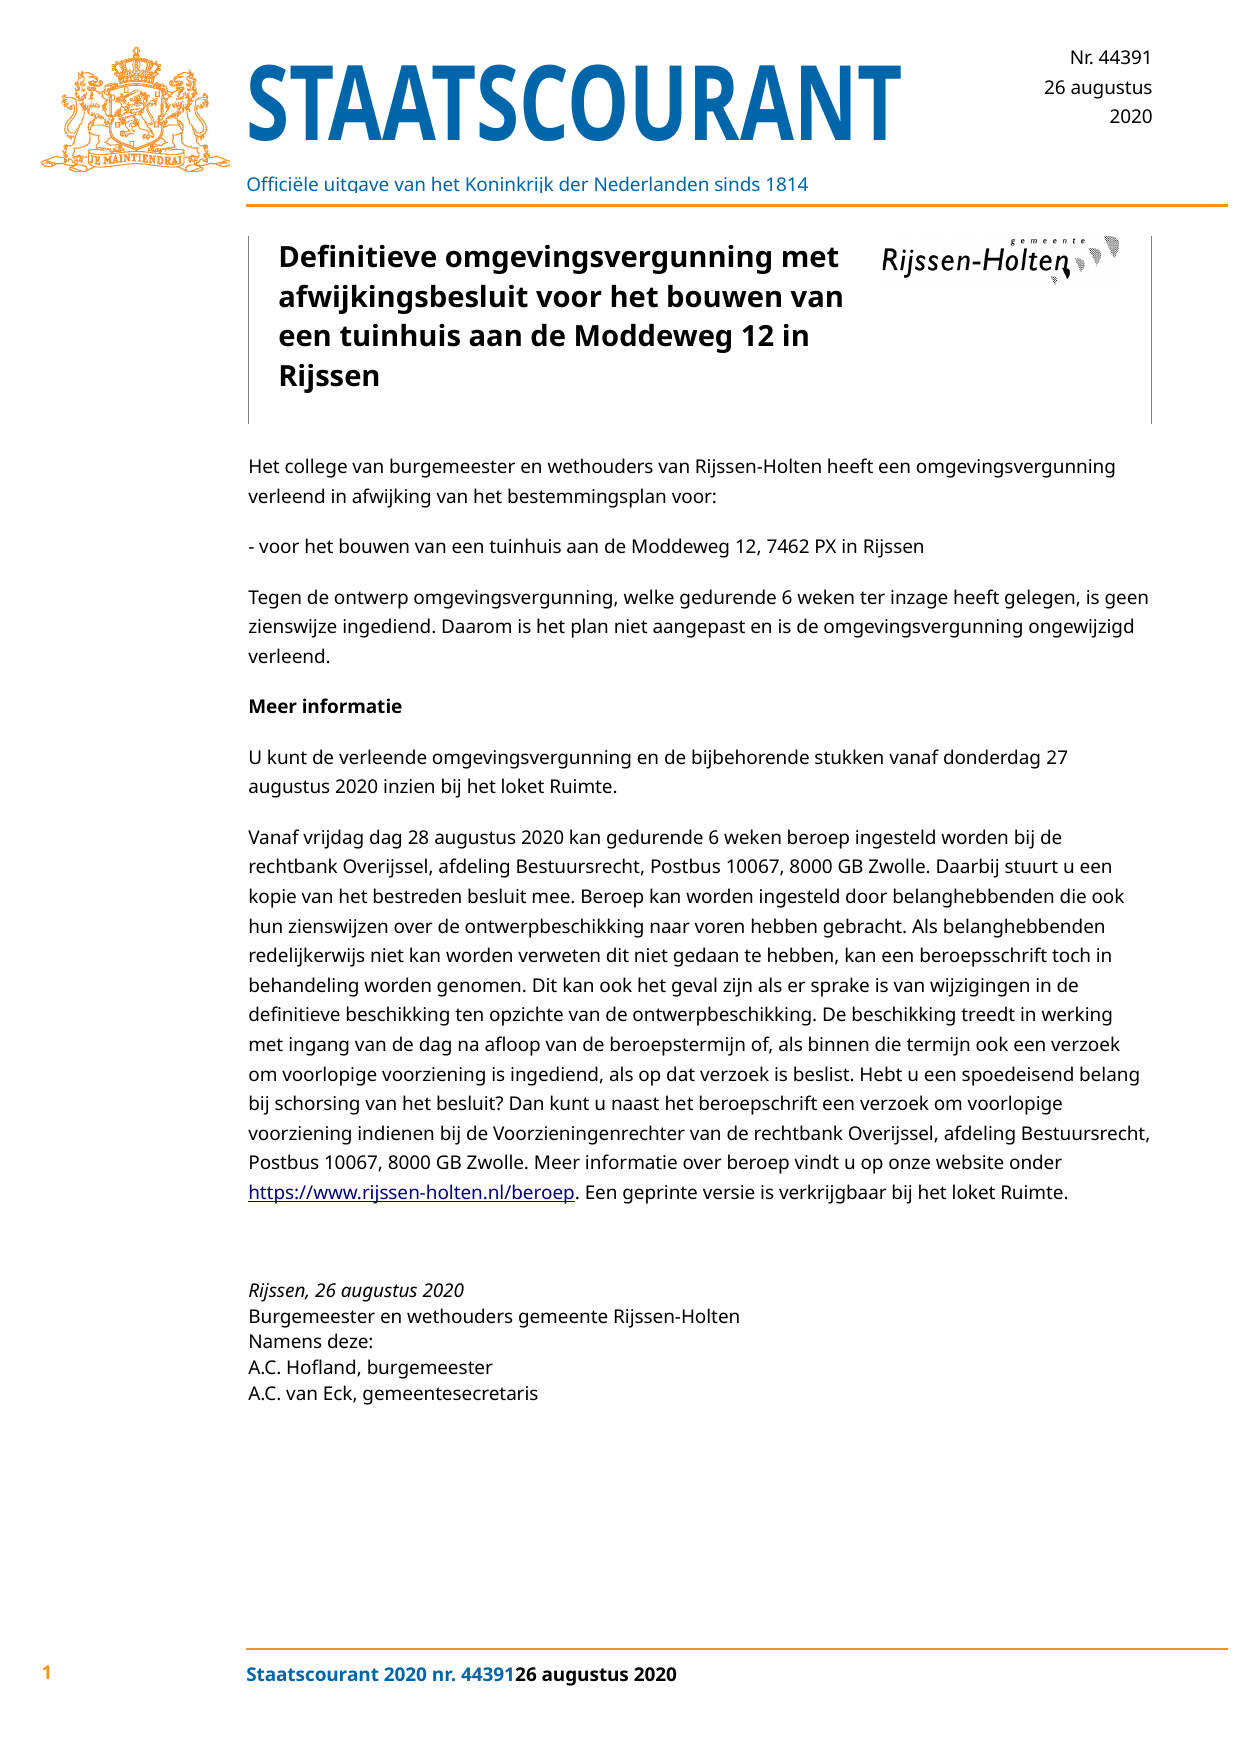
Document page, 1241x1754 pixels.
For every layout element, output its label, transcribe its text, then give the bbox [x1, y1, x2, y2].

text A.C. van Eck, gemeentesecretaris [248, 1380, 1152, 1406]
text Burgemeester en wethouders gemeente Rijssen-Holten [248, 1303, 1152, 1329]
text - voor het bouwen van een tuinhuis aan de Moddeweg 12, 7462 PX in Rijssen [248, 534, 1152, 559]
picture [882, 236, 1119, 285]
table_header [850, 236, 1151, 424]
text Het college van burgemeester en wethouders van Rijssen-Holten heeft een omgevingsvergunning verleend in afwijking van het bestemmingsplan voor: [248, 454, 1152, 509]
picture [41, 47, 231, 172]
text Meer informatie [248, 694, 1152, 719]
text Vanaf vrijdag dag 28 augustus 2020 kan gedurende 6 weken beroep ingesteld worden bij de rechtbank Overijssel, afdeling Bestuursrecht, Postbus 10067, 8000 GB Zwolle. Daarbij stuurt u een kopie van het bestreden besluit mee. Beroep kan worden ingesteld door belanghebbenden die ook hun zienswijzen over de ontwerpbeschikking naar voren hebben gebracht. Als belanghebbenden redelijkerwijs niet kan worden verweten dit niet gedaan te hebben, kan een beroepsschrift toch in behandeling worden genomen. Dit kan ook het geval zijn als er sprake is van wijzigingen in de definitieve beschikking ten opzichte van de ontwerpbeschikking. De beschikking treedt in werking met ingang van de dag na afloop van de beroepstermijn of, als binnen die termijn ook een verzoek om voorlopige voorziening is ingediend, als op dat verzoek is beslist. Hebt u een spoedeisend belang bij schorsing van het besluit? Dan kunt u naast het beroepschrift een verzoek om voorlopige voorziening indienen bij de Voorzieningenrechter van de rechtbank Overijssel, afdeling Bestuursrecht, Postbus 10067, 8000 GB Zwolle. Meer informatie over beroep vindt u op onze website onder https://www.rijssen-holten.nl/beroep. Een geprinte versie is verkrijgbaar bij het loket Ruimte. [248, 824, 1152, 1205]
table_header Definitieve omgevingsvergunning met afwijkingsbesluit voor het bouwen van een tuinhuis aan de Moddeweg 12 in Rijssen [249, 236, 850, 424]
text Namens deze: [248, 1329, 1152, 1354]
text Rijssen, 26 augustus 2020 [248, 1277, 1152, 1303]
text U kunt de verleende omgevingsvergunning en de bijbehorende stukken vanaf donderdag 27 augustus 2020 inzien bij het loket Ruimte. [248, 744, 1152, 799]
text A.C. Hofland, burgemeester [248, 1354, 1152, 1380]
text Tegen de ontwerp omgevingsvergunning, welke gedurende 6 weken ter inzage heeft gelegen, is geen zienswijze ingediend. Daarom is het plan niet aangepast en is de omgevingsvergunning ongewijzigd verleend. [248, 584, 1152, 669]
